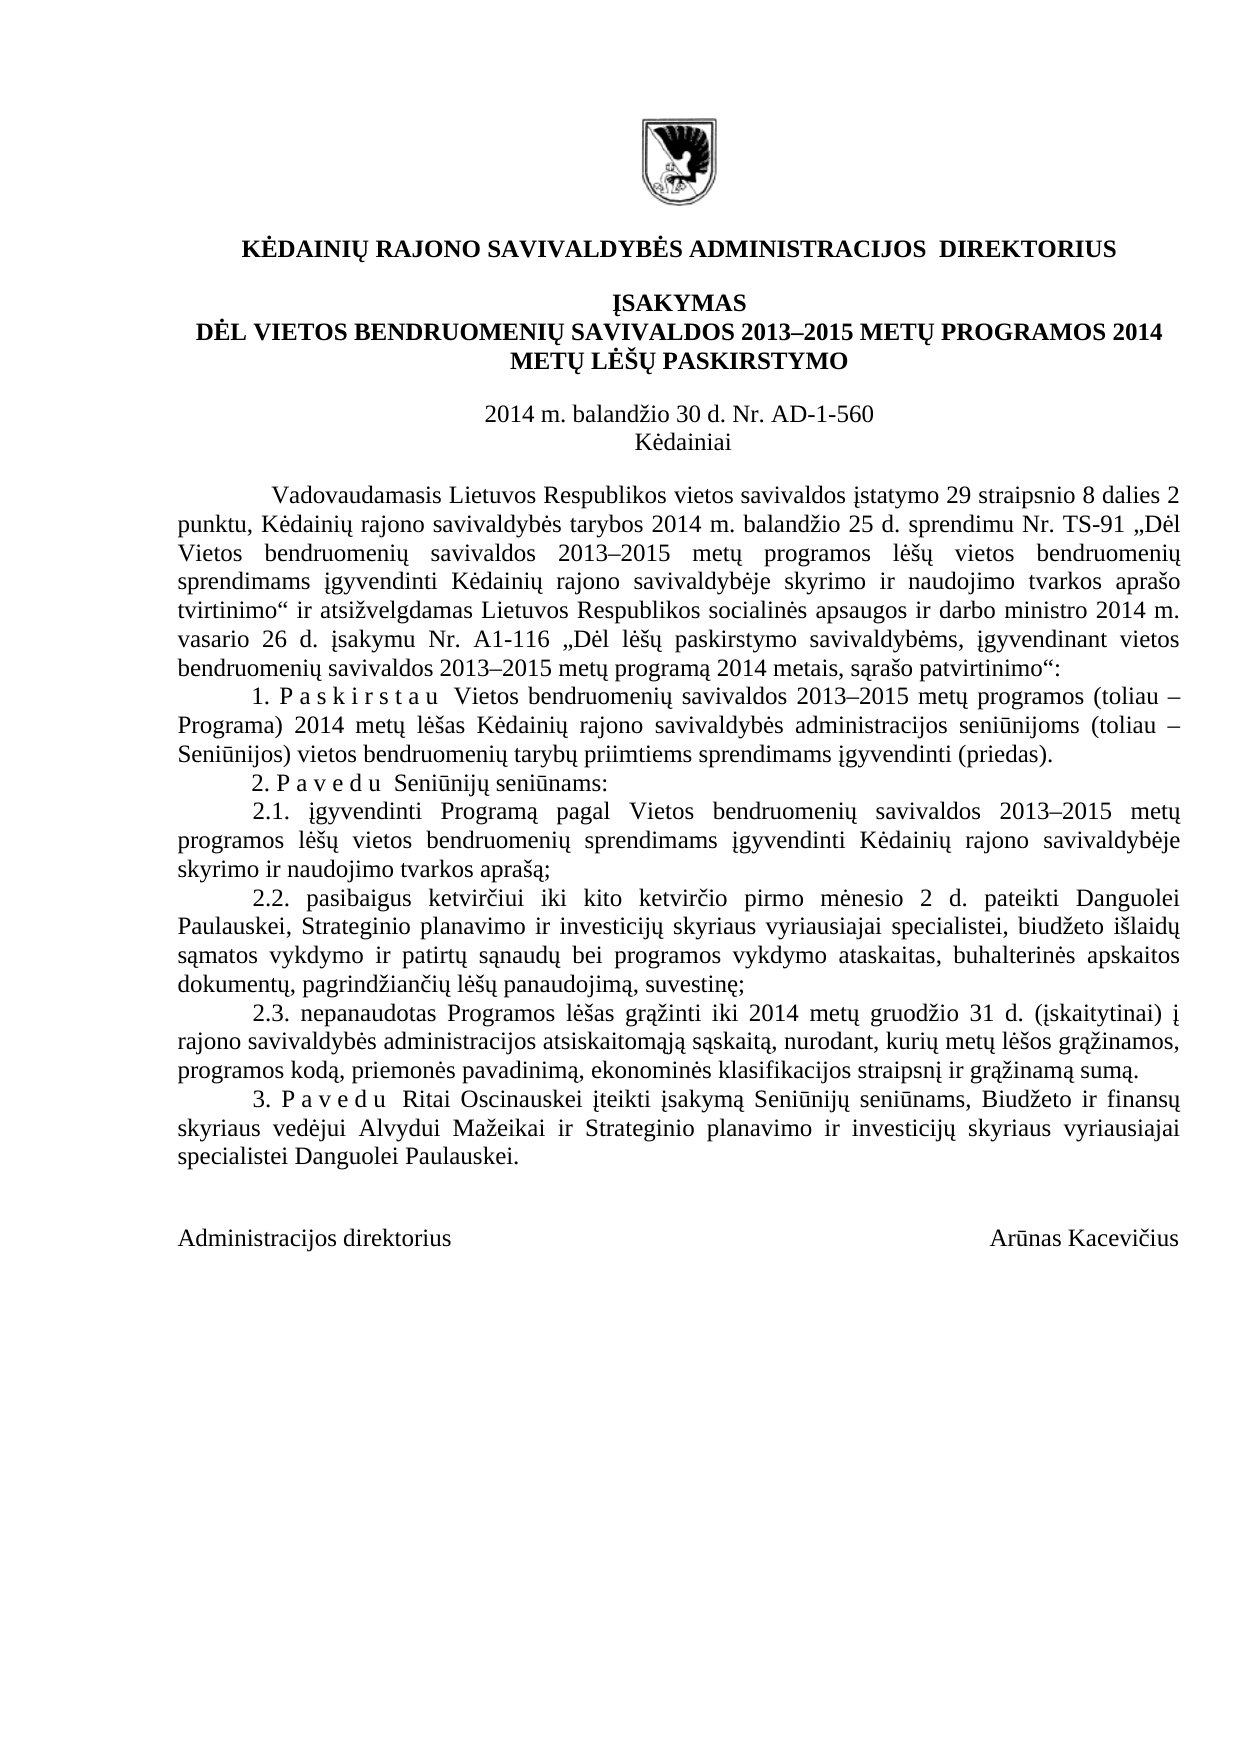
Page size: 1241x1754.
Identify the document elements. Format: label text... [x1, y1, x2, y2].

text 2.1. įgyvendinti Programą pagal Vietos bendruomenių savivaldos 2013–2015 metų programos lėšų vietos bendruomenių sprendimams įgyvendinti Kėdainių rajono savivaldybėje skyrimo ir naudojimo tvarkos aprašą; [177, 796, 1181, 883]
text 1. Paskirstau Vietos bendruomenių savivaldos 2013–2015 metų programos (toliau – Programa) 2014 metų lėšas Kėdainių rajono savivaldybės administracijos seniūnijoms (toliau – Seniūnijos) vietos bendruomenių tarybų priimtiems sprendimams įgyvendinti (priedas). [177, 681, 1181, 768]
text 2.3. nepanaudotas Programos lėšas grąžinti iki 2014 metų gruodžio 31 d. (įskaitytinai) į rajono savivaldybės administracijos atsiskaitomąją sąskaitą, nurodant, kurių metų lėšos grąžinamos, programos kodą, priemonės pavadinimą, ekonominės klasifikacijos straipsnį ir grąžinamą sumą. [177, 998, 1181, 1084]
text Administracijos direktorius Arūnas Kacevičius [177, 1223, 1181, 1252]
text 2.2. pasibaigus ketvirčiui iki kito ketvirčio pirmo mėnesio 2 d. pateikti Danguolei Paulauskei, Strateginio planavimo ir investicijų skyriaus vyriausiajai specialistei, biudžeto išlaidų sąmatos vykdymo ir patirtų sąnaudų bei programos vykdymo ataskaitas, buhalterinės apskaitos dokumentų, pagrindžiančių lėšų panaudojimą, suvestinę; [177, 883, 1181, 998]
text DĖL VIETOS BENDRUOMENIŲ SAVIVALDOS 2013–2015 METŲ PROGRAMOS 2014 METŲ LĖŠŲ PASKIRSTYMO [177, 317, 1181, 374]
text ĮSAKYMAS [177, 288, 1181, 317]
text 2014 m. balandžio 30 d. Nr. AD-1-560 [177, 399, 1181, 427]
text Kėdainiai [177, 427, 1181, 456]
text KĖDAINIŲ RAJONO SAVIVALDYBĖS ADMINISTRACIJOS DIREKTORIUS [177, 234, 1181, 263]
text Vadovaudamasis Lietuvos Respublikos vietos savivaldos įstatymo 29 straipsnio 8 dalies 2 punktu, Kėdainių rajono savivaldybės tarybos 2014 m. balandžio 25 d. sprendimu Nr. TS-91 „Dėl Vietos bendruomenių savivaldos 2013–2015 metų programos lėšų vietos bendruomenių sprendimams įgyvendinti Kėdainių rajono savivaldybėje skyrimo ir naudojimo tvarkos aprašo tvirtinimo“ ir atsižvelgdamas Lietuvos Respublikos socialinės apsaugos ir darbo ministro 2014 m. vasario 26 d. įsakymu Nr. A1-116 „Dėl lėšų paskirstymo savivaldybėms, įgyvendinant vietos bendruomenių savivaldos 2013–2015 metų programą 2014 metais, sąrašo patvirtinimo“: [177, 480, 1181, 681]
text 3. Pavedu Ritai Oscinauskei įteikti įsakymą Seniūnijų seniūnams, Biudžeto ir finansų skyriaus vedėjui Alvydui Mažeikai ir Strateginio planavimo ir investicijų skyriaus vyriausiajai specialistei Danguolei Paulauskei. [177, 1084, 1181, 1170]
text 2. Pavedu Seniūnijų seniūnams: [177, 768, 1181, 796]
